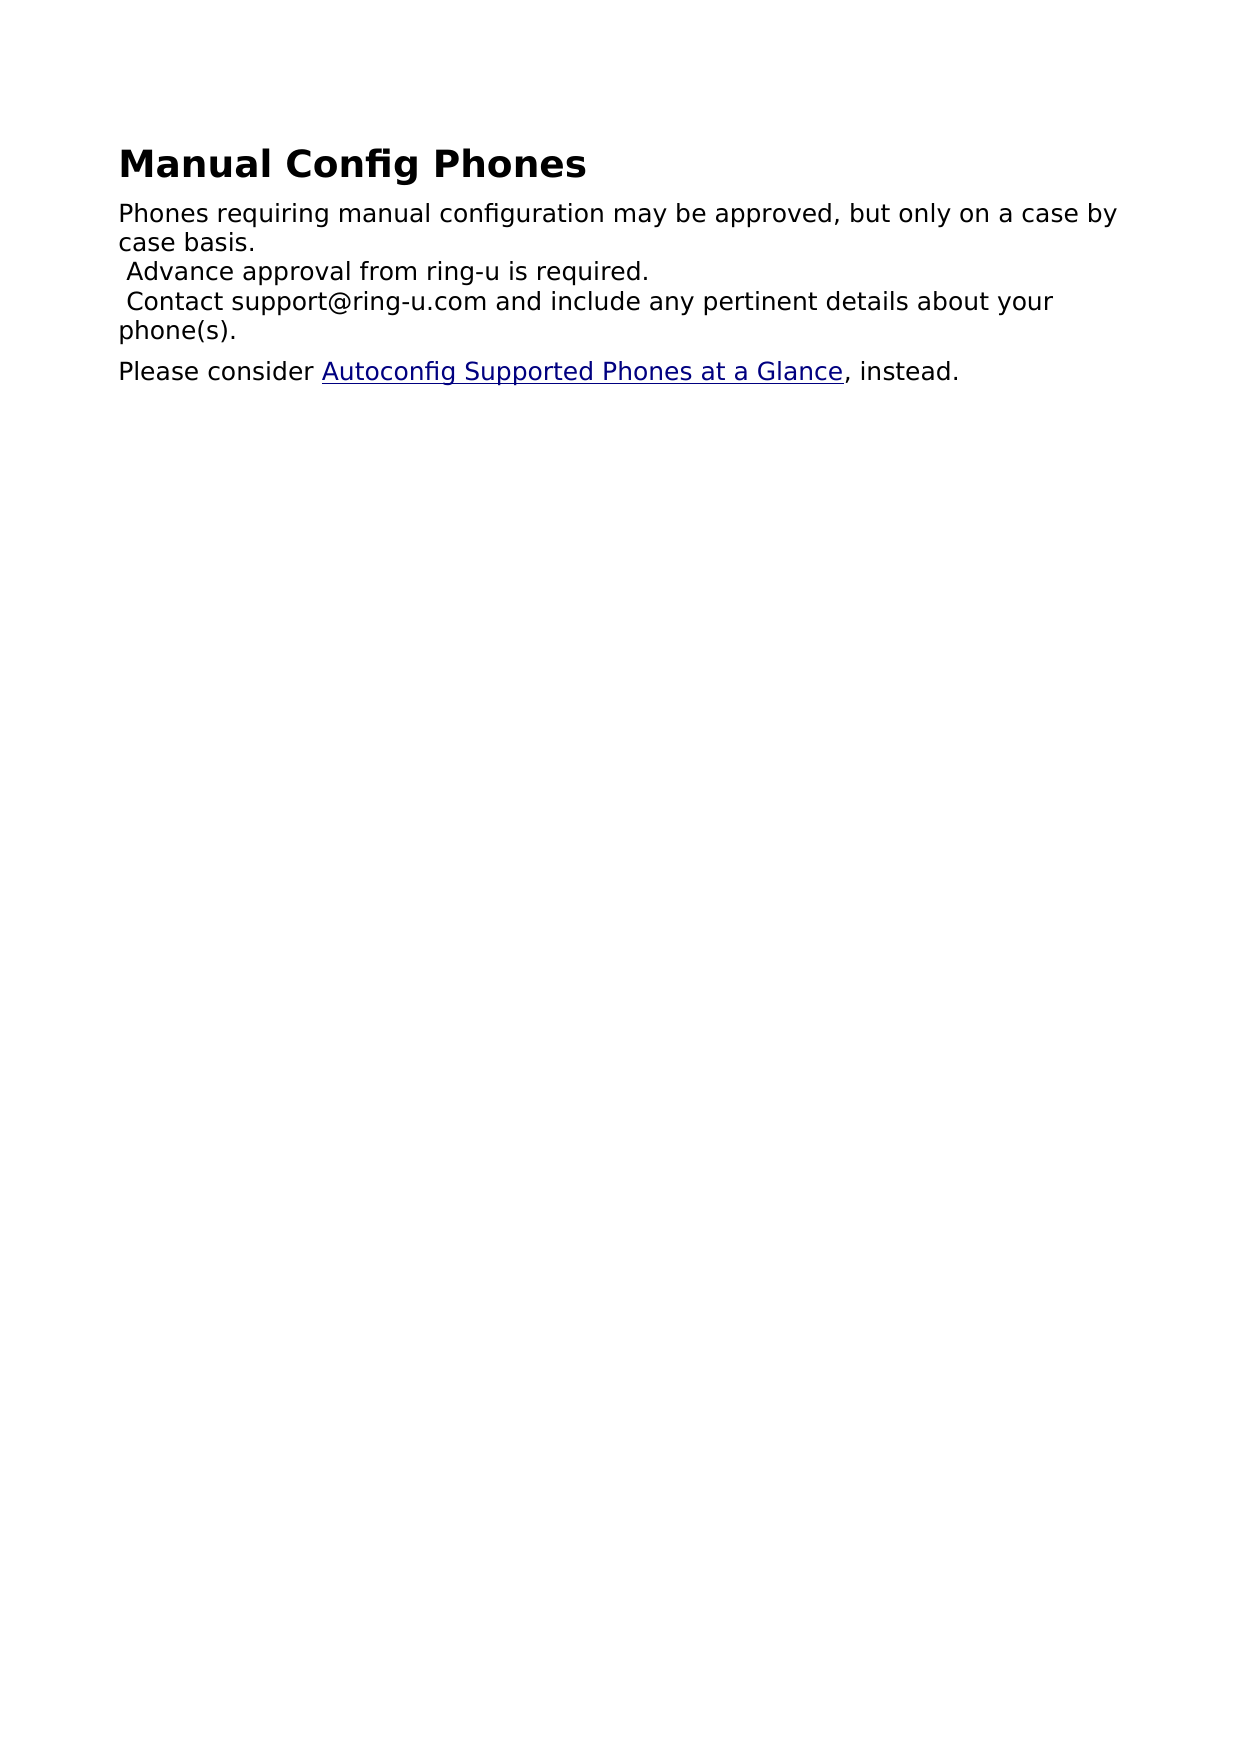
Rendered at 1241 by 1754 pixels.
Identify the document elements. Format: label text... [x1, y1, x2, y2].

text Phones requiring manual configuration may be approved, but only on a case by case basis. Advance approval from ring-u is required. Contact support@ring-u.com and include any pertinent details about your phone(s). [118, 199, 1122, 345]
text Please consider Autoconfig Supported Phones at a Glance, instead. [118, 358, 1122, 387]
subtitle Manual Config Phones [118, 143, 1122, 187]
